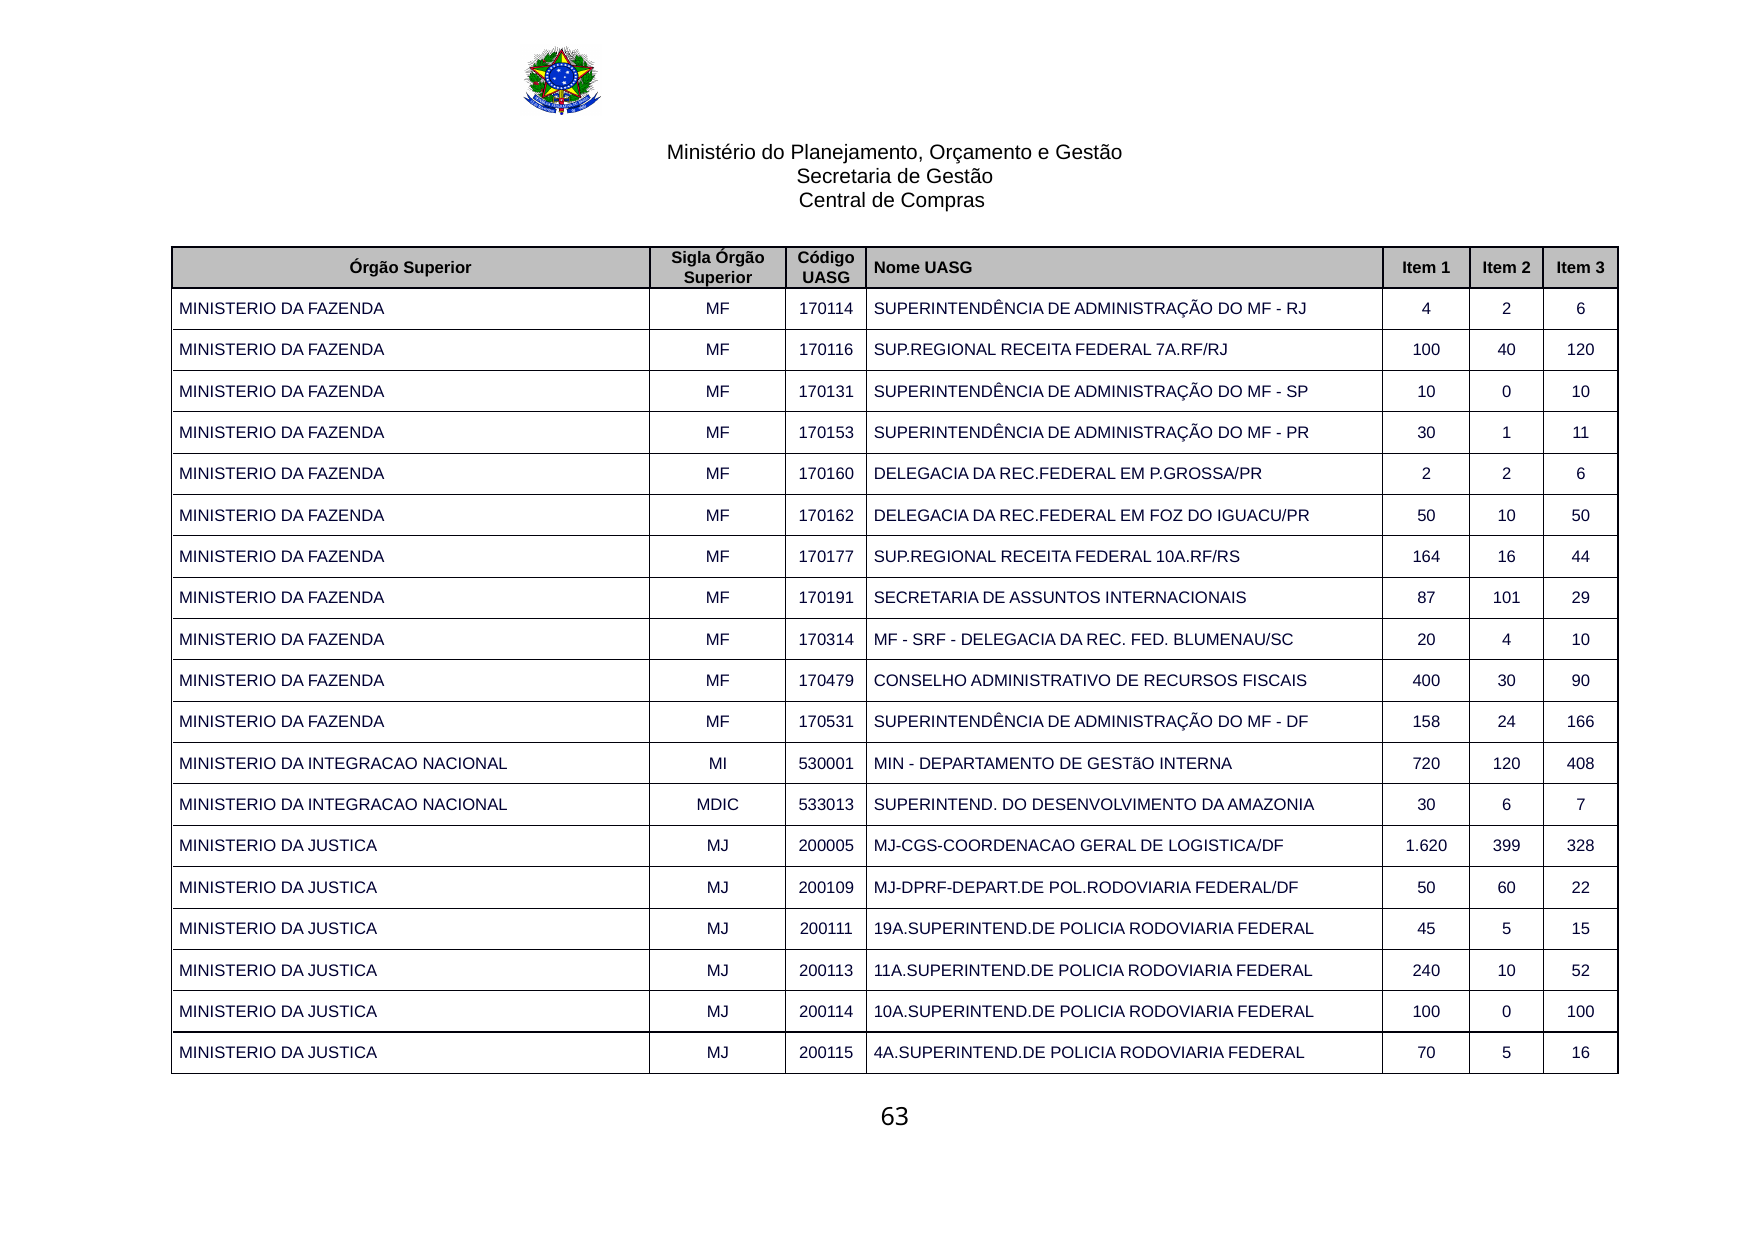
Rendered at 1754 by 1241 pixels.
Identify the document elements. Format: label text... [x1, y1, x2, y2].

table_cell 16 [1544, 1033, 1617, 1073]
table_cell 399 [1470, 826, 1543, 866]
table_cell MINISTERIO DA JUSTICA [172, 949, 649, 990]
table_cell 120 [1470, 743, 1543, 783]
table_cell MINISTERIO DA FAZENDA [172, 370, 649, 411]
table_cell SUP.REGIONAL RECEITA FEDERAL 10A.RF/RS [867, 536, 1382, 577]
table_cell 90 [1544, 660, 1617, 701]
table_cell 16 [1470, 536, 1543, 577]
table_cell MINISTERIO DA FAZENDA [172, 577, 649, 618]
table_cell MINISTERIO DA FAZENDA [172, 618, 649, 659]
table_cell 50 [1544, 495, 1617, 535]
table_cell SUPERINTENDÊNCIA DE ADMINISTRAÇÃO DO MF - PR [867, 412, 1382, 452]
table_cell 0 [1470, 991, 1543, 1031]
table_cell 7 [1544, 784, 1617, 825]
table_cell MF [650, 619, 785, 659]
table_cell MINISTERIO DA FAZENDA [172, 411, 649, 452]
table_cell 2 [1470, 289, 1543, 328]
table_cell 158 [1383, 702, 1469, 742]
table_cell MJ [650, 909, 785, 949]
table_cell MJ [650, 867, 785, 907]
table_cell 5 [1470, 1033, 1543, 1073]
table_cell 4 [1383, 289, 1469, 328]
table_cell 10 [1383, 371, 1469, 411]
table_cell 10 [1544, 619, 1617, 659]
table_cell 170116 [786, 330, 866, 370]
table_cell 6 [1470, 784, 1543, 825]
table_cell 1 [1470, 412, 1543, 452]
table_cell 170191 [786, 578, 866, 618]
table_cell 170153 [786, 412, 866, 452]
table_cell 10A.SUPERINTEND.DE POLICIA RODOVIARIA FEDERAL [867, 991, 1382, 1031]
table_cell 10 [1470, 950, 1543, 990]
table_cell 44 [1544, 536, 1617, 577]
table_cell 170479 [786, 660, 866, 701]
table_cell MINISTERIO DA FAZENDA [172, 701, 649, 742]
table_cell 200115 [786, 1033, 866, 1073]
table_cell 45 [1383, 909, 1469, 949]
table_cell MINISTERIO DA INTEGRACAO NACIONAL [172, 783, 649, 825]
table_cell 30 [1470, 660, 1543, 701]
table_cell MINISTERIO DA JUSTICA [172, 866, 649, 907]
table_cell 200109 [786, 867, 866, 907]
table_cell 60 [1470, 867, 1543, 907]
table_cell MINISTERIO DA FAZENDA [172, 329, 649, 370]
table_cell 400 [1383, 660, 1469, 701]
table_cell 50 [1383, 867, 1469, 907]
table_cell 170531 [786, 702, 866, 742]
table_cell 20 [1383, 619, 1469, 659]
table_cell 170162 [786, 495, 866, 535]
table_cell 10 [1470, 495, 1543, 535]
table_cell 200114 [786, 991, 866, 1031]
table_cell 100 [1383, 991, 1469, 1031]
table_cell MF [650, 660, 785, 701]
table_cell MF [650, 330, 785, 370]
table_cell MF [650, 454, 785, 494]
table_cell 11 [1544, 412, 1617, 452]
table_cell 22 [1544, 867, 1617, 907]
table_cell 408 [1544, 743, 1617, 783]
table_cell 6 [1544, 454, 1617, 494]
table_cell MF [650, 371, 785, 411]
table_cell 200111 [786, 909, 866, 949]
table_cell MJ [650, 950, 785, 990]
table_cell MINISTERIO DA FAZENDA [172, 535, 649, 577]
table_cell MF [650, 289, 785, 328]
table_cell MINISTERIO DA FAZENDA [172, 494, 649, 535]
table_cell MJ-CGS-COORDENACAO GERAL DE LOGISTICA/DF [867, 826, 1382, 866]
table_cell 101 [1470, 578, 1543, 618]
table_cell 328 [1544, 826, 1617, 866]
table_cell 200113 [786, 950, 866, 990]
table_cell MF [650, 495, 785, 535]
table_cell 170131 [786, 371, 866, 411]
table_cell 70 [1383, 1033, 1469, 1073]
table_cell 30 [1383, 784, 1469, 825]
table_cell MJ [650, 826, 785, 866]
picture [519, 44, 603, 116]
table_cell 120 [1544, 330, 1617, 370]
table_cell 52 [1544, 950, 1617, 990]
table_cell MINISTERIO DA FAZENDA [172, 289, 649, 328]
table_cell 10 [1544, 371, 1617, 411]
table_cell MJ [650, 991, 785, 1031]
table_cell 1.620 [1383, 826, 1469, 866]
table_cell MINISTERIO DA JUSTICA [172, 908, 649, 949]
table_cell 240 [1383, 950, 1469, 990]
table_cell 170160 [786, 454, 866, 494]
table_cell 100 [1383, 330, 1469, 370]
table_cell 166 [1544, 702, 1617, 742]
table_cell 170114 [786, 289, 866, 328]
table_cell MF [650, 702, 785, 742]
table_cell 24 [1470, 702, 1543, 742]
table_cell 200005 [786, 826, 866, 866]
table_cell 530001 [786, 743, 866, 783]
table_cell 170177 [786, 536, 866, 577]
table_cell MIN - DEPARTAMENTO DE GESTãO INTERNA [867, 743, 1382, 783]
table_cell MJ-DPRF-DEPART.DE POL.RODOVIARIA FEDERAL/DF [867, 867, 1382, 907]
table_header Item 2 [1471, 248, 1542, 287]
table_cell MJ [650, 1033, 785, 1073]
table_cell MINISTERIO DA JUSTICA [172, 825, 649, 866]
table_header Órgão Superior [173, 248, 649, 287]
table_cell 720 [1383, 743, 1469, 783]
table_cell CONSELHO ADMINISTRATIVO DE RECURSOS FISCAIS [867, 660, 1382, 701]
table_cell 11A.SUPERINTEND.DE POLICIA RODOVIARIA FEDERAL [867, 950, 1382, 990]
table_cell 4A.SUPERINTEND.DE POLICIA RODOVIARIA FEDERAL [867, 1033, 1382, 1073]
table_cell 29 [1544, 578, 1617, 618]
table_cell MINISTERIO DA FAZENDA [172, 659, 649, 701]
table_cell MINISTERIO DA INTEGRACAO NACIONAL [172, 742, 649, 783]
table_cell MINISTERIO DA FAZENDA [172, 453, 649, 494]
table_cell DELEGACIA DA REC.FEDERAL EM FOZ DO IGUACU/PR [867, 495, 1382, 535]
table_cell 19A.SUPERINTEND.DE POLICIA RODOVIARIA FEDERAL [867, 909, 1382, 949]
table_cell 15 [1544, 909, 1617, 949]
table_cell SUPERINTENDÊNCIA DE ADMINISTRAÇÃO DO MF - RJ [867, 289, 1382, 328]
table_cell 100 [1544, 991, 1617, 1031]
table_cell MI [650, 743, 785, 783]
table_cell 87 [1383, 578, 1469, 618]
table_cell MDIC [650, 784, 785, 825]
table_cell DELEGACIA DA REC.FEDERAL EM P.GROSSA/PR [867, 454, 1382, 494]
table_cell 164 [1383, 536, 1469, 577]
table_cell SUPERINTENDÊNCIA DE ADMINISTRAÇÃO DO MF - DF [867, 702, 1382, 742]
table_cell SUPERINTEND. DO DESENVOLVIMENTO DA AMAZONIA [867, 784, 1382, 825]
table_cell SUPERINTENDÊNCIA DE ADMINISTRAÇÃO DO MF - SP [867, 371, 1382, 411]
table_cell 4 [1470, 619, 1543, 659]
table_cell 2 [1383, 454, 1469, 494]
table_cell 0 [1470, 371, 1543, 411]
table_header Nome UASG [867, 248, 1382, 287]
table_cell 2 [1470, 454, 1543, 494]
table_header Item 1 [1384, 248, 1469, 287]
table_header Item 3 [1544, 248, 1617, 287]
table_cell MF [650, 536, 785, 577]
table_cell SUP.REGIONAL RECEITA FEDERAL 7A.RF/RJ [867, 330, 1382, 370]
table_cell 170314 [786, 619, 866, 659]
table_cell MF [650, 412, 785, 452]
table_cell 50 [1383, 495, 1469, 535]
table_cell 30 [1383, 412, 1469, 452]
table_cell MF - SRF - DELEGACIA DA REC. FED. BLUMENAU/SC [867, 619, 1382, 659]
table_header Código UASG [787, 248, 865, 287]
table_cell MINISTERIO DA JUSTICA [172, 1031, 649, 1073]
table_cell 533013 [786, 784, 866, 825]
table_header Sigla Órgão Superior [651, 248, 785, 287]
table_cell SECRETARIA DE ASSUNTOS INTERNACIONAIS [867, 578, 1382, 618]
table_cell MF [650, 578, 785, 618]
table_cell MINISTERIO DA JUSTICA [172, 990, 649, 1031]
table_cell 40 [1470, 330, 1543, 370]
table_cell 6 [1544, 289, 1617, 328]
table_cell 5 [1470, 909, 1543, 949]
